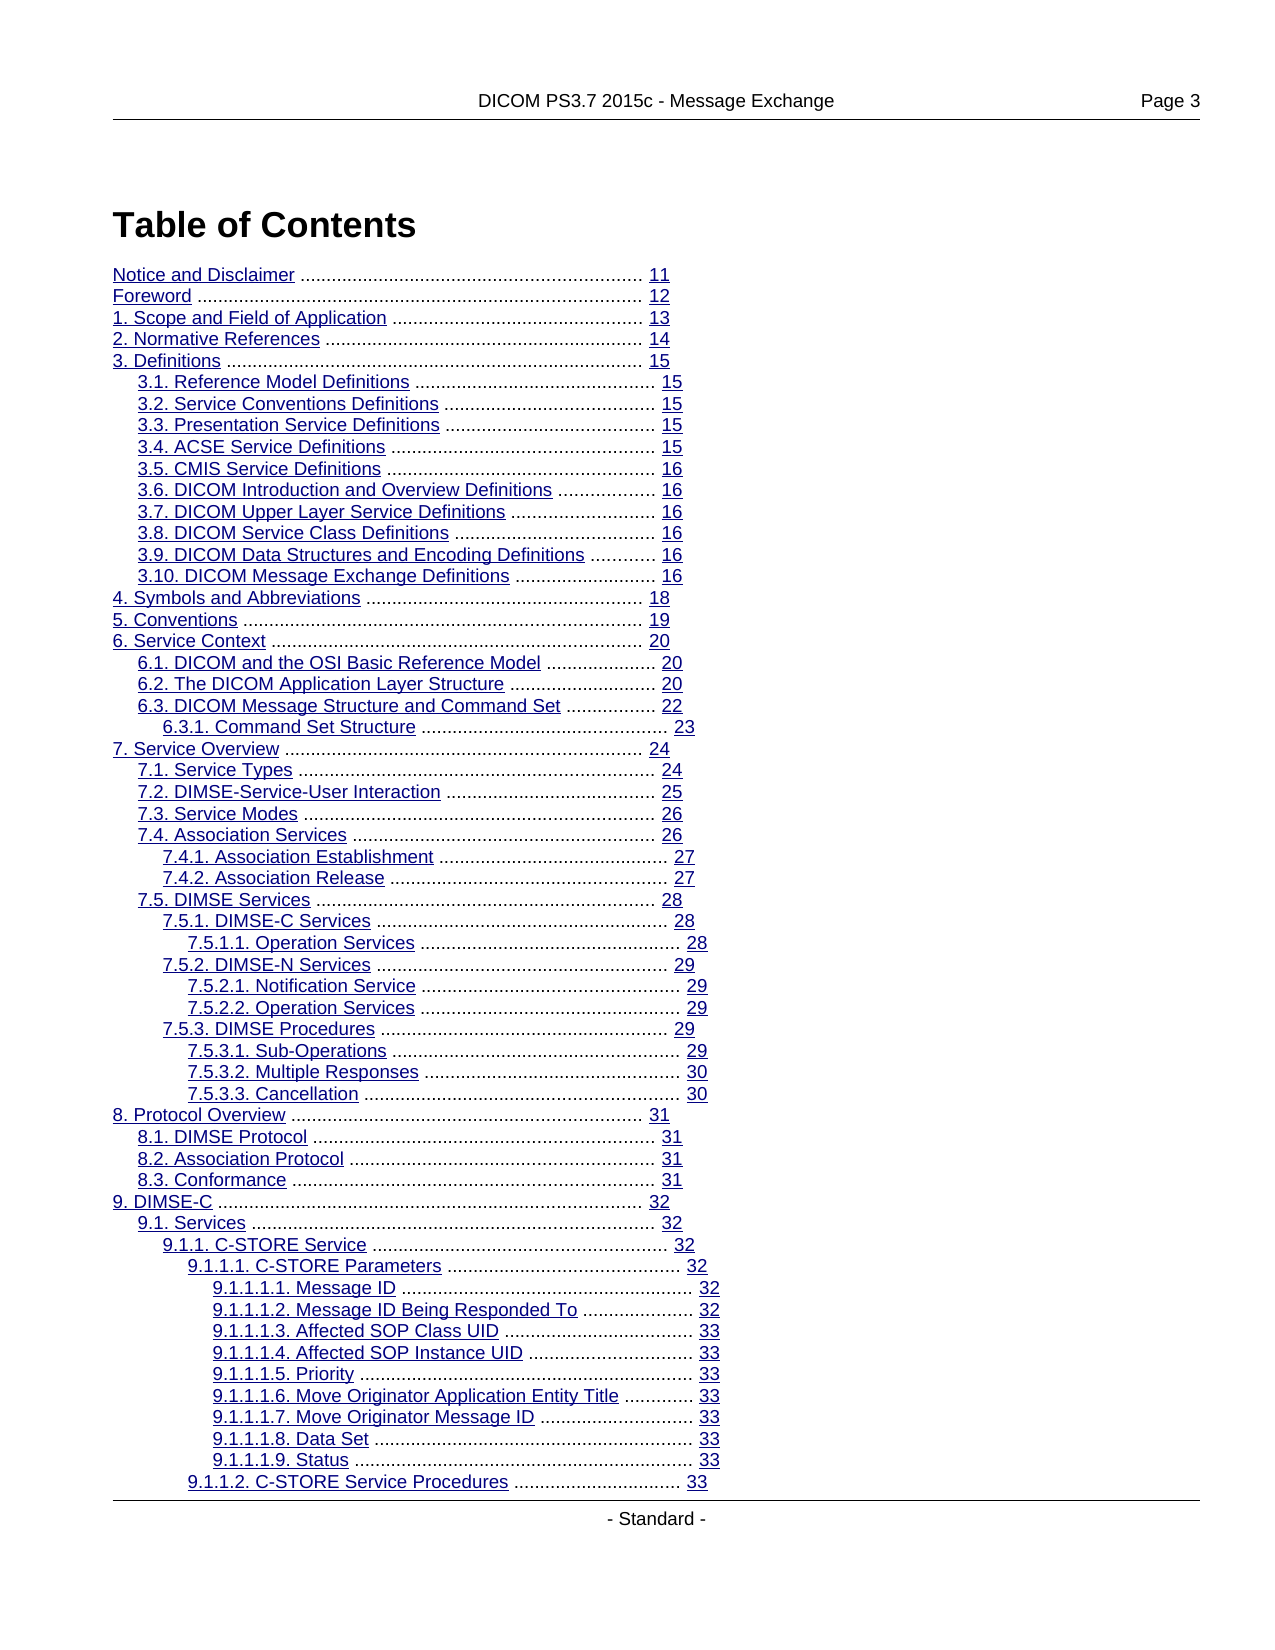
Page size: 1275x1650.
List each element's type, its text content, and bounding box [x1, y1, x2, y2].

text 7.5.3.2. Multiple Responses 0 [187, 1061, 1175, 1083]
text 7.4.2. Association Release 0 [162, 867, 1175, 889]
text 3.7. DICOM Upper Layer Service Definitions 0 [137, 501, 1175, 522]
text 3.3. Presentation Service Definitions 0 [137, 414, 1175, 436]
text 7.5.3. DIMSE Procedures 0 [162, 1018, 1175, 1039]
text 9.1.1.1.4. Affected SOP Instance UID 0 [212, 1341, 1175, 1363]
text 6.3.1. Command Set Structure 0 [162, 716, 1175, 738]
text 9.1. Services 0 [137, 1212, 1175, 1234]
text 7.3. Service Modes 0 [137, 802, 1175, 824]
text 3.6. DICOM Introduction and Overview Definitions 0 [137, 479, 1175, 501]
text 7.5.2.2. Operation Services 0 [187, 996, 1175, 1018]
text 7.5.1.1. Operation Services 0 [187, 932, 1175, 953]
text 9.1.1.1.7. Move Originator Message ID 0 [212, 1406, 1175, 1428]
text 3.4. ACSE Service Definitions 0 [137, 436, 1175, 457]
text 6.3. DICOM Message Structure and Command Set 0 [137, 694, 1175, 716]
text 3. Definitions 0 [112, 349, 1175, 371]
text 3.9. DICOM Data Structures and Encoding Definitions 0 [137, 544, 1175, 565]
text 9.1.1.1.3. Affected SOP Class UID 0 [212, 1320, 1175, 1341]
text 9.1.1.1.9. Status 0 [212, 1449, 1175, 1471]
text 9.1.1.1.5. Priority 0 [212, 1363, 1175, 1384]
text 9.1.1.2. C-STORE Service Procedures 0 [187, 1471, 1175, 1492]
text 9.1.1.1.8. Data Set 0 [212, 1428, 1175, 1449]
text 7.4. Association Services 0 [137, 824, 1175, 846]
text 5. Conventions 0 [112, 608, 1175, 630]
text 7.5.3.3. Cancellation 0 [187, 1083, 1175, 1104]
text 9.1.1.1.2. Message ID Being Responded To 0 [212, 1298, 1175, 1320]
text 7.2. DIMSE-Service-User Interaction 0 [137, 781, 1175, 802]
text 9.1.1.1.6. Move Originator Application Entity Title 0 [212, 1384, 1175, 1406]
text 7.5. DIMSE Services 0 [137, 889, 1175, 910]
text 3.5. CMIS Service Definitions 0 [137, 457, 1175, 479]
text 3.10. DICOM Message Exchange Definitions 0 [137, 565, 1175, 587]
text 8. Protocol Overview 0 [112, 1104, 1175, 1126]
text 6.1. DICOM and the OSI Basic Reference Model 0 [137, 651, 1175, 673]
text 1. Scope and Field of Application 0 [112, 306, 1175, 328]
text Foreword 0 [112, 285, 1175, 306]
text 9. DIMSE-C 0 [112, 1191, 1175, 1212]
text 7.5.1. DIMSE-C Services 0 [162, 910, 1175, 932]
text 6.2. The DICOM Application Layer Structure 0 [137, 673, 1175, 694]
text 8.2. Association Protocol 0 [137, 1147, 1175, 1169]
text 6. Service Context 0 [112, 630, 1175, 651]
text 9.1.1.1. C-STORE Parameters 0 [187, 1255, 1175, 1277]
text 3.1. Reference Model Definitions 0 [137, 371, 1175, 393]
text 7. Service Overview 0 [112, 738, 1175, 759]
text 7.5.2.1. Notification Service 0 [187, 975, 1175, 996]
text 2. Normative References 0 [112, 328, 1175, 349]
text 7.4.1. Association Establishment 0 [162, 846, 1175, 867]
text 3.2. Service Conventions Definitions 0 [137, 393, 1175, 414]
text 8.3. Conformance 0 [137, 1169, 1175, 1191]
text Table of Contents [112, 204, 1200, 245]
text 3.8. DICOM Service Class Definitions 0 [137, 522, 1175, 544]
text Notice and Disclaimer 0 [112, 263, 1175, 285]
text 7.5.2. DIMSE-N Services 0 [162, 953, 1175, 975]
text 4. Symbols and Abbreviations 0 [112, 587, 1175, 608]
text 8.1. DIMSE Protocol 0 [137, 1126, 1175, 1147]
text 9.1.1.1.1. Message ID 0 [212, 1277, 1175, 1298]
text 7.1. Service Types 0 [137, 759, 1175, 781]
text 9.1.1. C-STORE Service 0 [162, 1234, 1175, 1255]
text 7.5.3.1. Sub-Operations 0 [187, 1039, 1175, 1061]
